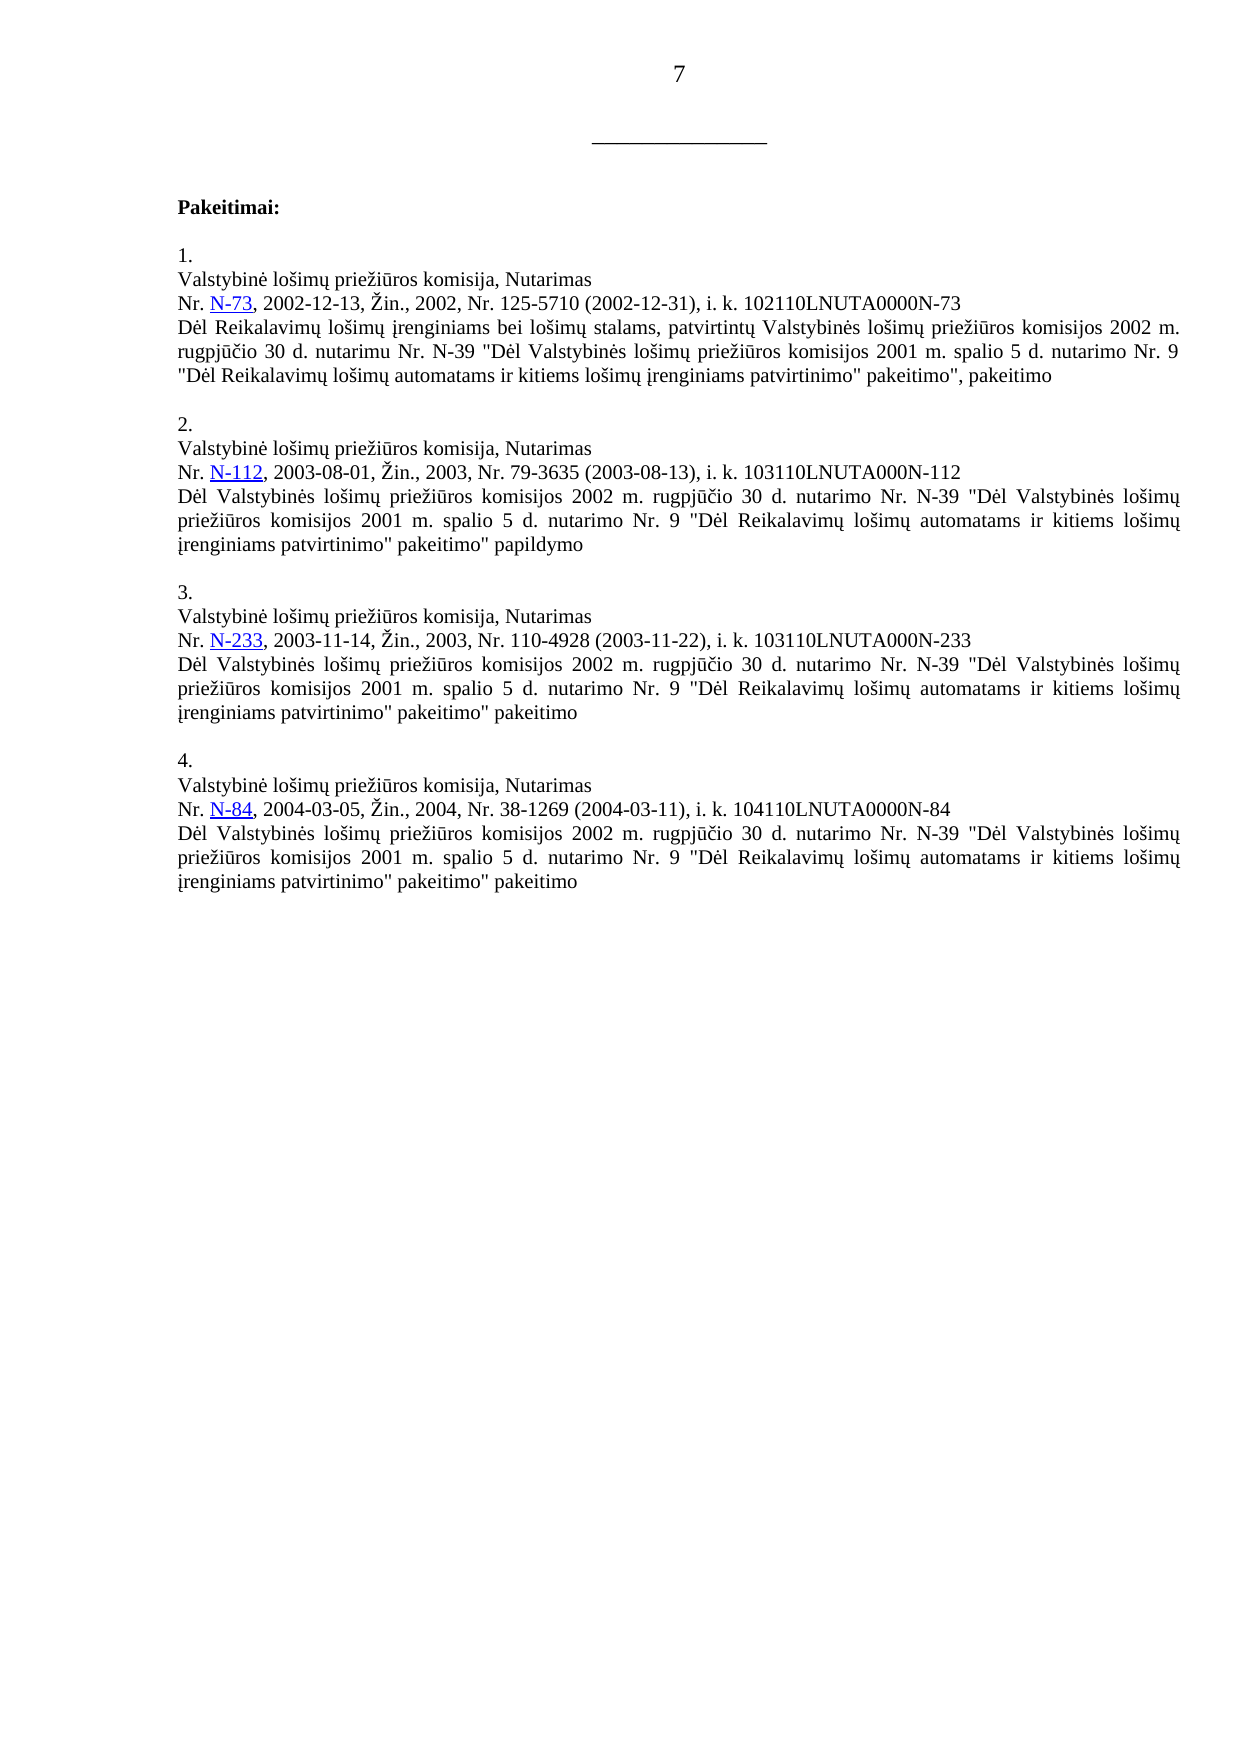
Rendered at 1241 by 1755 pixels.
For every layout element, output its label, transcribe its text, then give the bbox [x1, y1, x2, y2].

text Dėl Valstybinės lošimų priežiūros komisijos 2002 m. rugpjūčio 30 d. nutarimo Nr. N-39 "Dėl Valstybinės lošimų priežiūros komisijos 2001 m. spalio 5 d. nutarimo Nr. 9 "Dėl Reikalavimų lošimų automatams ir kitiems lošimų įrenginiams patvirtinimo" pakeitimo" papildymo [177, 484, 1181, 556]
text Dėl Valstybinės lošimų priežiūros komisijos 2002 m. rugpjūčio 30 d. nutarimo Nr. N-39 "Dėl Valstybinės lošimų priežiūros komisijos 2001 m. spalio 5 d. nutarimo Nr. 9 "Dėl Reikalavimų lošimų automatams ir kitiems lošimų įrenginiams patvirtinimo" pakeitimo" pakeitimo [177, 652, 1181, 724]
text Dėl Reikalavimų lošimų įrenginiams bei lošimų stalams, patvirtintų Valstybinės lošimų priežiūros komisijos 2002 m. rugpjūčio 30 d. nutarimu Nr. N-39 "Dėl Valstybinės lošimų priežiūros komisijos 2001 m. spalio 5 d. nutarimo Nr. 9 "Dėl Reikalavimų lošimų automatams ir kitiems lošimų įrenginiams patvirtinimo" pakeitimo", pakeitimo [177, 315, 1181, 387]
text 4. [177, 748, 1181, 772]
text Pakeitimai: [177, 195, 1181, 219]
text Valstybinė lošimų priežiūros komisija, Nutarimas [177, 267, 1181, 291]
text Dėl Valstybinės lošimų priežiūros komisijos 2002 m. rugpjūčio 30 d. nutarimo Nr. N-39 "Dėl Valstybinės lošimų priežiūros komisijos 2001 m. spalio 5 d. nutarimo Nr. 9 "Dėl Reikalavimų lošimų automatams ir kitiems lošimų įrenginiams patvirtinimo" pakeitimo" pakeitimo [177, 821, 1181, 893]
text Valstybinė lošimų priežiūros komisija, Nutarimas [177, 772, 1181, 797]
text Nr. N-233, 2003-11-14, Žin., 2003, Nr. 110-4928 (2003-11-22), i. k. 103110LNUTA000N-233 [177, 628, 1181, 652]
text Valstybinė lošimų priežiūros komisija, Nutarimas [177, 604, 1181, 628]
text 2. [177, 412, 1181, 436]
text Nr. N-73, 2002-12-13, Žin., 2002, Nr. 125-5710 (2002-12-31), i. k. 102110LNUTA0000N-73 [177, 291, 1181, 315]
text ______________ [177, 118, 1181, 147]
text Valstybinė lošimų priežiūros komisija, Nutarimas [177, 436, 1181, 460]
text Nr. N-84, 2004-03-05, Žin., 2004, Nr. 38-1269 (2004-03-11), i. k. 104110LNUTA0000N-84 [177, 797, 1181, 821]
text 3. [177, 580, 1181, 604]
text 1. [177, 243, 1181, 267]
text Nr. N-112, 2003-08-01, Žin., 2003, Nr. 79-3635 (2003-08-13), i. k. 103110LNUTA000N-112 [177, 460, 1181, 484]
